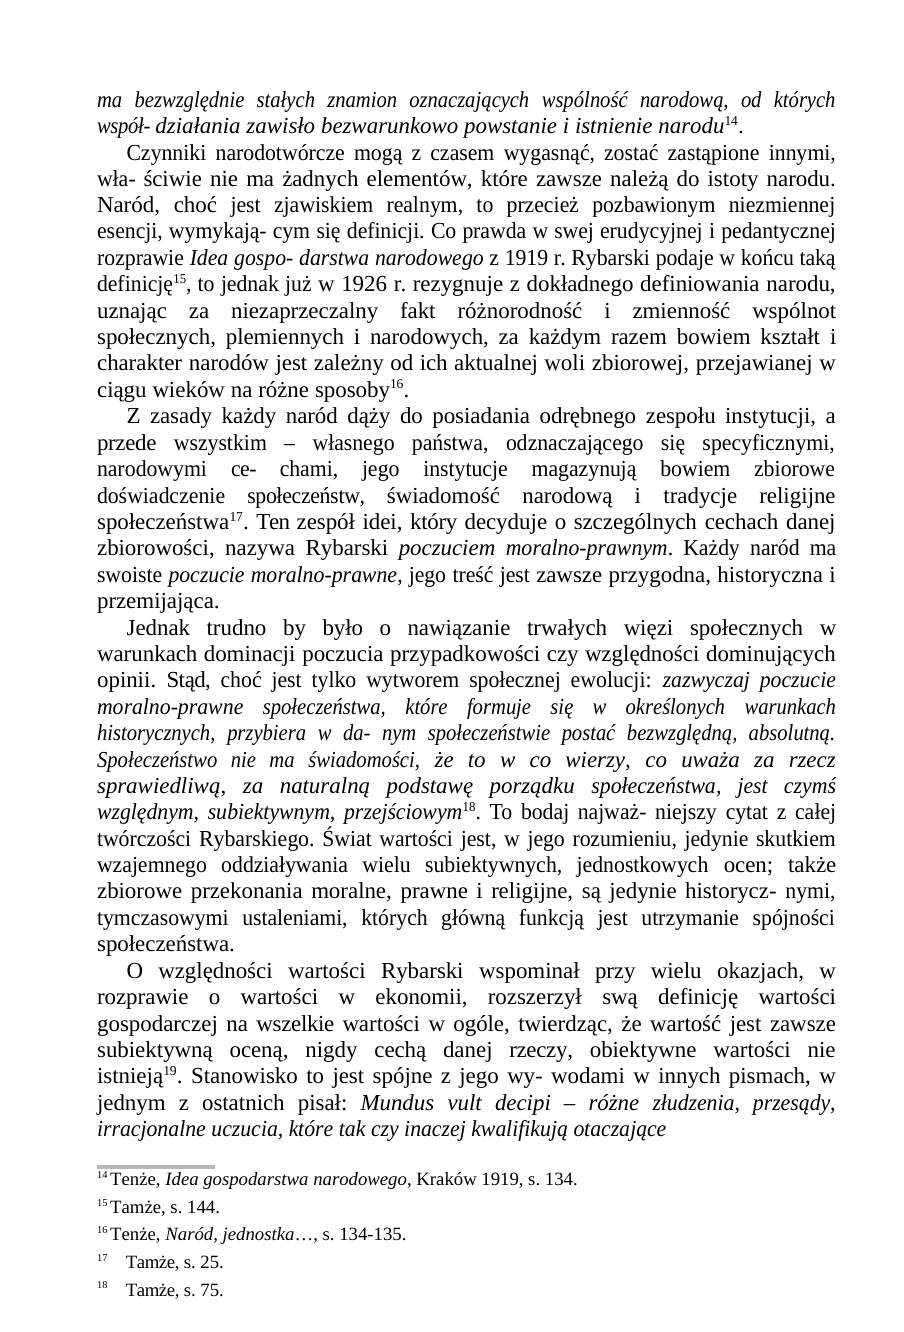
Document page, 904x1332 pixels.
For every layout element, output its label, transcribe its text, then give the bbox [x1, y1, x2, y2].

text O względności wartości Rybarski wspominał przy wielu okazjach, w rozprawie o wartości w ekonomii, rozszerzył swą definicję wartości gospodarczej na wszelkie wartości w ogóle, twierdząc, że wartość jest zawsze subiektywną oceną, nigdy cechą danej rzeczy, obiektywne wartości nie istnieją19. Stanowisko to jest spójne z jego wy- wodami w innych pismach, w jednym z ostatnich pisał: Mundus vult decipi – różne złudzenia, przesądy, irracjonalne uczucia, które tak czy inaczej kwalifikują otaczające [97, 957, 836, 1142]
text Czynniki narodotwórcze mogą z czasem wygasnąć, zostać zastąpione innymi, wła- ściwie nie ma żadnych elementów, które zawsze należą do istoty narodu. Naród, choć jest zjawiskiem realnym, to przecież pozbawionym niezmiennej esencji, wymykają- cym się definicji. Co prawda w swej erudycyjnej i pedantycznej rozprawie Idea gospo- darstwa narodowego z 1919 r. Rybarski podaje w końcu taką definicję15, to jednak już w 1926 r. rezygnuje z dokładnego definiowania narodu, uznając za niezaprzeczalny fakt różnorodność i zmienność wspólnot społecznych, plemiennych i narodowych, za każdym razem bowiem kształt i charakter narodów jest zależny od ich aktualnej woli zbiorowej, przejawianej w ciągu wieków na różne sposoby16. [97, 138, 836, 402]
text Jednak trudno by było o nawiązanie trwałych więzi społecznych w warunkach dominacji poczucia przypadkowości czy względności dominujących opinii. Stąd, choć jest tylko wytworem społecznej ewolucji: zazwyczaj poczucie moralno-prawne społeczeństwa, które formuje się w określonych warunkach historycznych, przybiera w da- nym społeczeństwie postać bezwzględną, absolutną. Społeczeństwo nie ma świadomości, że to w co wierzy, co uważa za rzecz sprawiedliwą, za naturalną podstawę porządku społeczeństwa, jest czymś względnym, subiektywnym, przejściowym18. To bodaj najważ- niejszy cytat z całej twórczości Rybarskiego. Świat wartości jest, w jego rozumieniu, jedynie skutkiem wzajemnego oddziaływania wielu subiektywnych, jednostkowych ocen; także zbiorowe przekonania moralne, prawne i religijne, są jedynie historycz- nymi, tymczasowymi ustaleniami, których główną funkcją jest utrzymanie spójności społeczeństwa. [97, 614, 836, 956]
text Z zasady każdy naród dąży do posiadania odrębnego zespołu instytucji, a przede wszystkim – własnego państwa, odznaczającego się specyficznymi, narodowymi ce- chami, jego instytucje magazynują bowiem zbiorowe doświadczenie społeczeństw, świadomość narodową i tradycje religijne społeczeństwa17. Ten zespół idei, który decyduje o szczególnych cechach danej zbiorowości, nazywa Rybarski poczuciem moralno-prawnym. Każdy naród ma swoiste poczucie moralno-prawne, jego treść jest zawsze przygodna, historyczna i przemijająca. [97, 403, 836, 613]
text 17 Tamże, s. 25. [97, 1251, 847, 1272]
text 15 Tamże, s. 144. [97, 1196, 847, 1217]
text 16 Tenże, Naród, jednostka…, s. 134-135. [97, 1223, 847, 1245]
text 18 Tamże, s. 75. [97, 1278, 847, 1300]
text 14 Tenże, Idea gospodarstwa narodowego, Kraków 1919, s. 134. [97, 1161, 847, 1190]
text ma bezwzględnie stałych znamion oznaczających wspólność narodową, od których współ- działania zawisło bezwarunkowo powstanie i istnienie narodu14. [97, 86, 836, 138]
